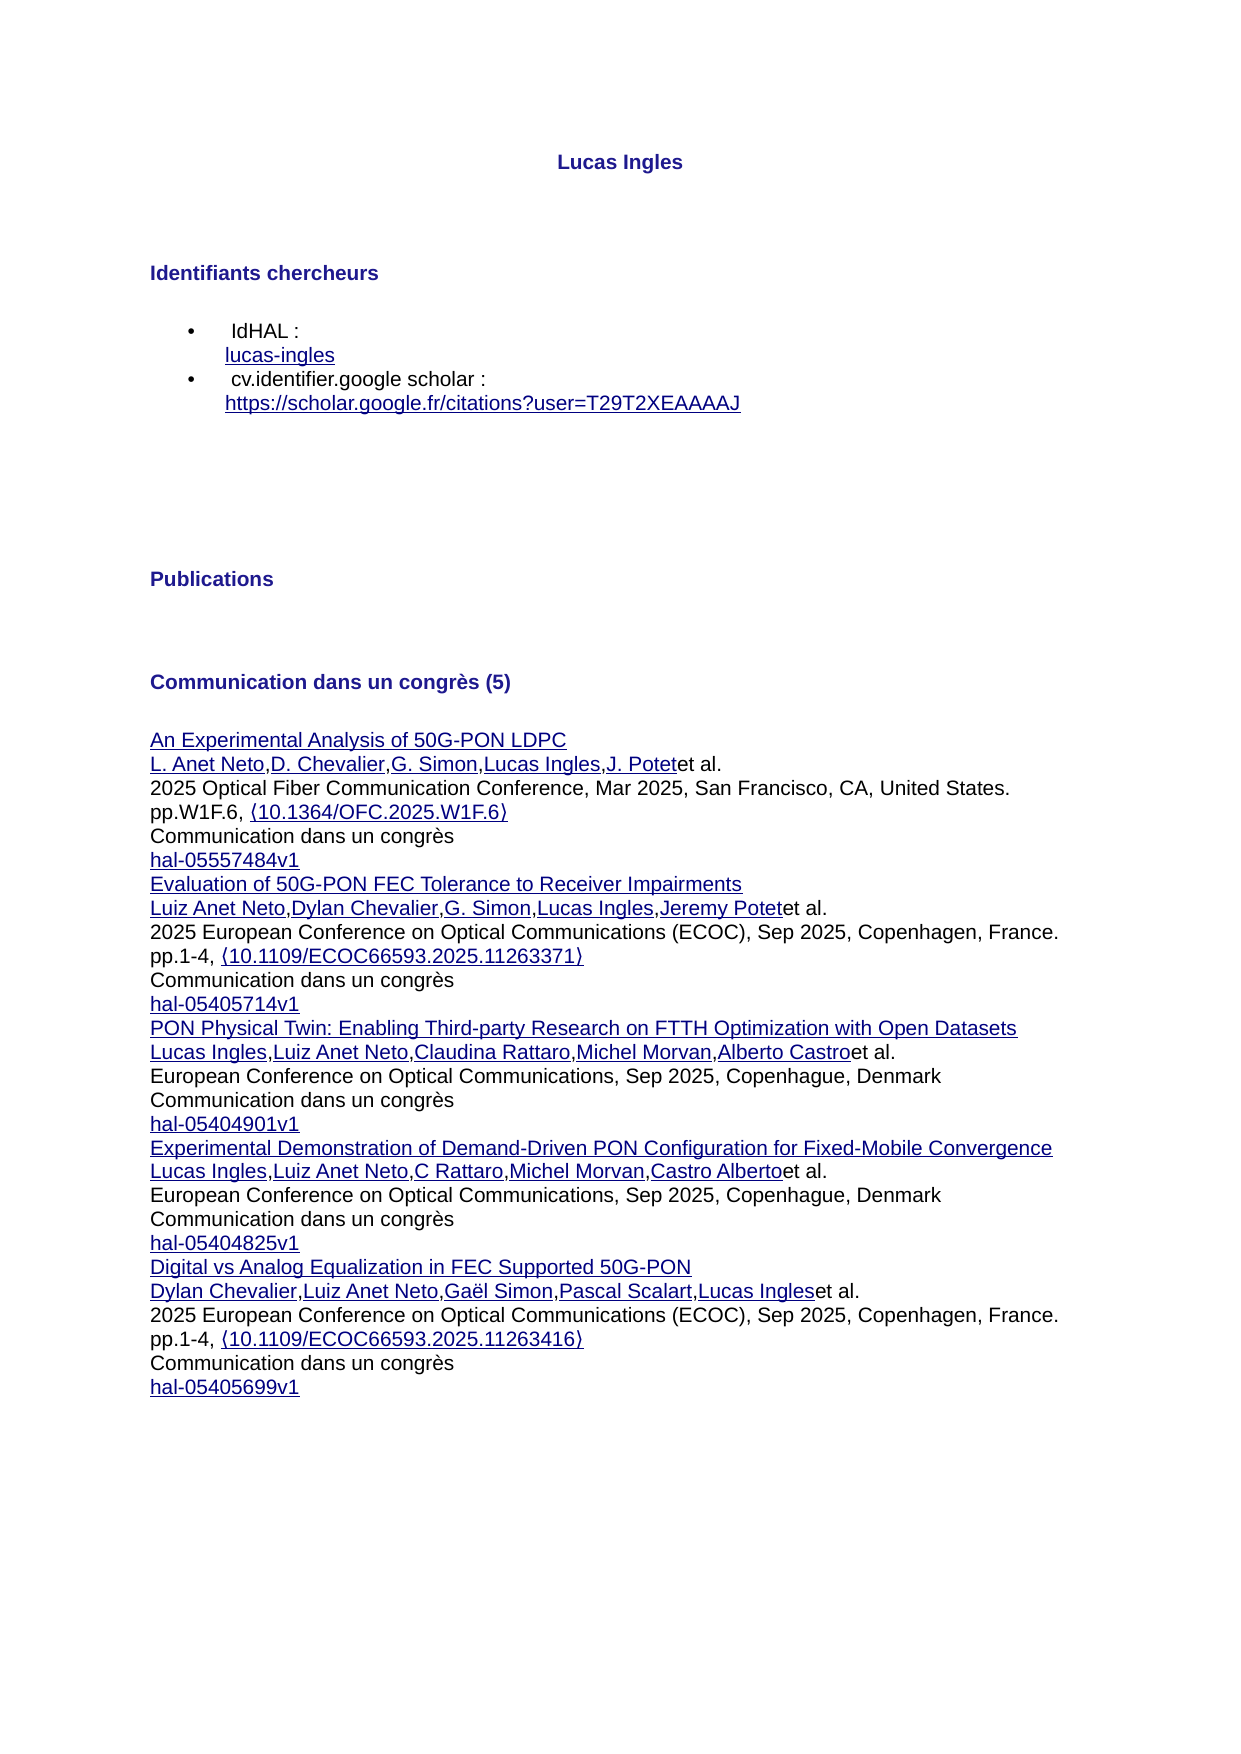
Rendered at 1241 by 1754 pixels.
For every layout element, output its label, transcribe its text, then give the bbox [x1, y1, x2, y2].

list cv.identifier.google scholar : [187, 367, 1090, 391]
subtitle Publications [150, 567, 1090, 591]
table_cell Evaluation of 50G-PON FEC Tolerance to Receiver Impairments Luiz Anet Neto,Dylan Chevalier,G. Simon,Lucas Ingles,Jeremy Potetet al. 2025 European Conference on Optical Communications (ECOC), Sep 2025, Copenhagen, France. pp.1-4, ⟨10.1109/ECOC66593.2025.11263371⟩ Communication dans un congrès hal-05405714v1 [150, 872, 1090, 1016]
table_cell PON Physical Twin: Enabling Third-party Research on FTTH Optimization with Open Datasets Lucas Ingles,Luiz Anet Neto,Claudina Rattaro,Michel Morvan,Alberto Castroet al. European Conference on Optical Communications, Sep 2025, Copenhague, Denmark Communication dans un congrès hal-05404901v1 [150, 1016, 1090, 1135]
subtitle Lucas Ingles [150, 150, 1090, 174]
table_cell Digital vs Analog Equalization in FEC Supported 50G-PON Dylan Chevalier,Luiz Anet Neto,Gaël Simon,Pascal Scalart,Lucas Ingleset al. 2025 European Conference on Optical Communications (ECOC), Sep 2025, Copenhagen, France. pp.1-4, ⟨10.1109/ECOC66593.2025.11263416⟩ Communication dans un congrès hal-05405699v1 [150, 1255, 1090, 1399]
list https://scholar.google.fr/citations?user=T29T2XEAAAAJ [187, 391, 1090, 414]
list IdHAL : [187, 319, 1090, 343]
subtitle Identifiants chercheurs [150, 260, 1090, 284]
subtitle Communication dans un congrès (5) [150, 670, 1090, 694]
table_header An Experimental Analysis of 50G-PON LDPC L. Anet Neto,D. Chevalier,G. Simon,Lucas Ingles,J. Potetet al. 2025 Optical Fiber Communication Conference, Mar 2025, San Francisco, CA, United States. pp.W1F.6, ⟨10.1364/OFC.2025.W1F.6⟩ Communication dans un congrès hal-05557484v1 [150, 728, 1090, 872]
table_cell Experimental Demonstration of Demand-Driven PON Configuration for Fixed-Mobile Convergence Lucas Ingles,Luiz Anet Neto,C Rattaro,Michel Morvan,Castro Albertoet al. European Conference on Optical Communications, Sep 2025, Copenhague, Denmark Communication dans un congrès hal-05404825v1 [150, 1135, 1090, 1255]
list lucas-ingles [187, 343, 1090, 367]
